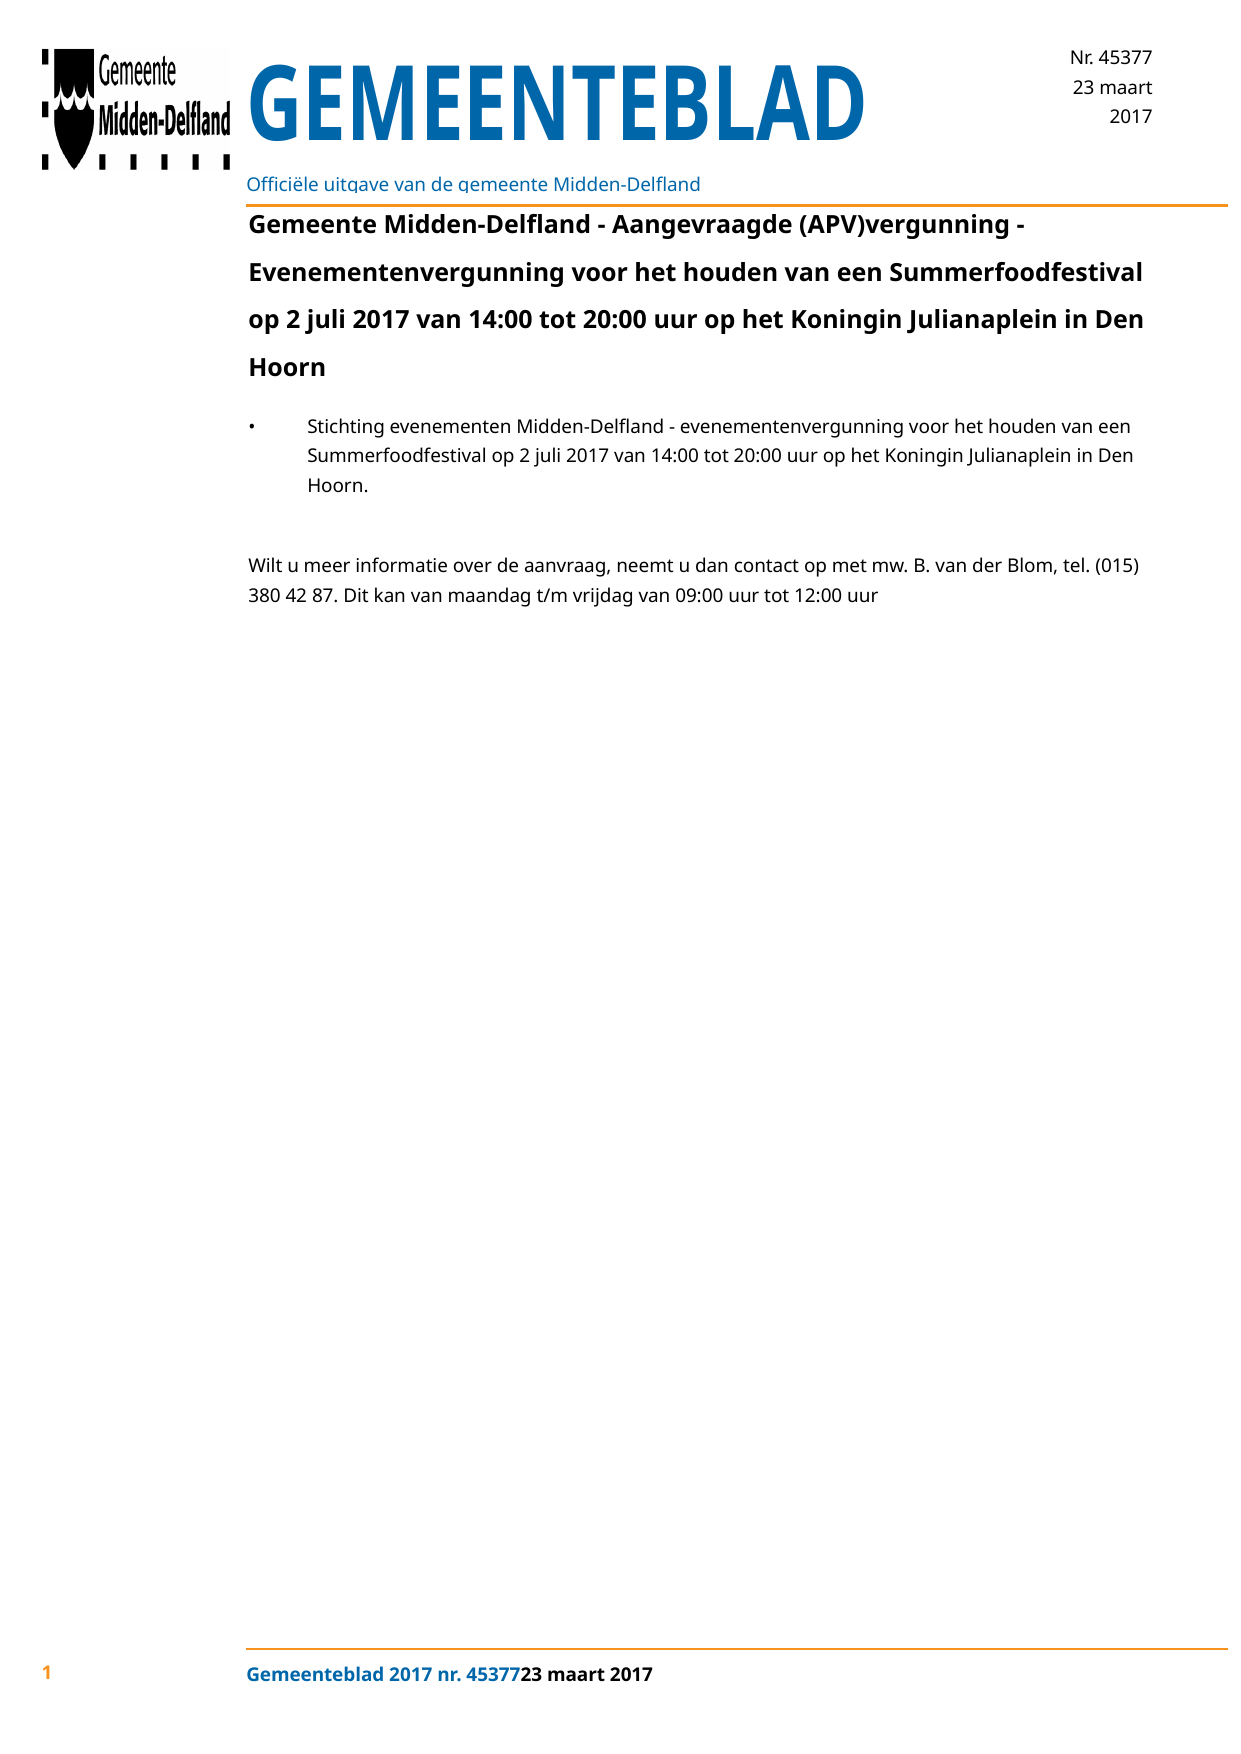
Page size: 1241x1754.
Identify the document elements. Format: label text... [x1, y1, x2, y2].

text Wilt u meer informatie over de aanvraag, neemt u dan contact op met mw. B. van der Blom, tel. (015) 380 42 87. Dit kan van maandag t/m vrijdag van 09:00 uur tot 12:00 uur [248, 552, 1152, 608]
list Stichting evenementen Midden-Delfland - evenementenvergunning voor het houden van een Summerfoodfestival op 2 juli 2017 van 14:00 tot 20:00 uur op het Koningin Julianaplein in Den Hoorn. [248, 413, 1152, 498]
picture [41, 47, 231, 172]
text Gemeente Midden-Delfland - Aangevraagde (APV)vergunning - Evenementenvergunning voor het houden van een Summerfoodfestival op 2 juli 2017 van 14:00 tot 20:00 uur op het Koningin Julianaplein in Den Hoorn [248, 207, 1152, 384]
